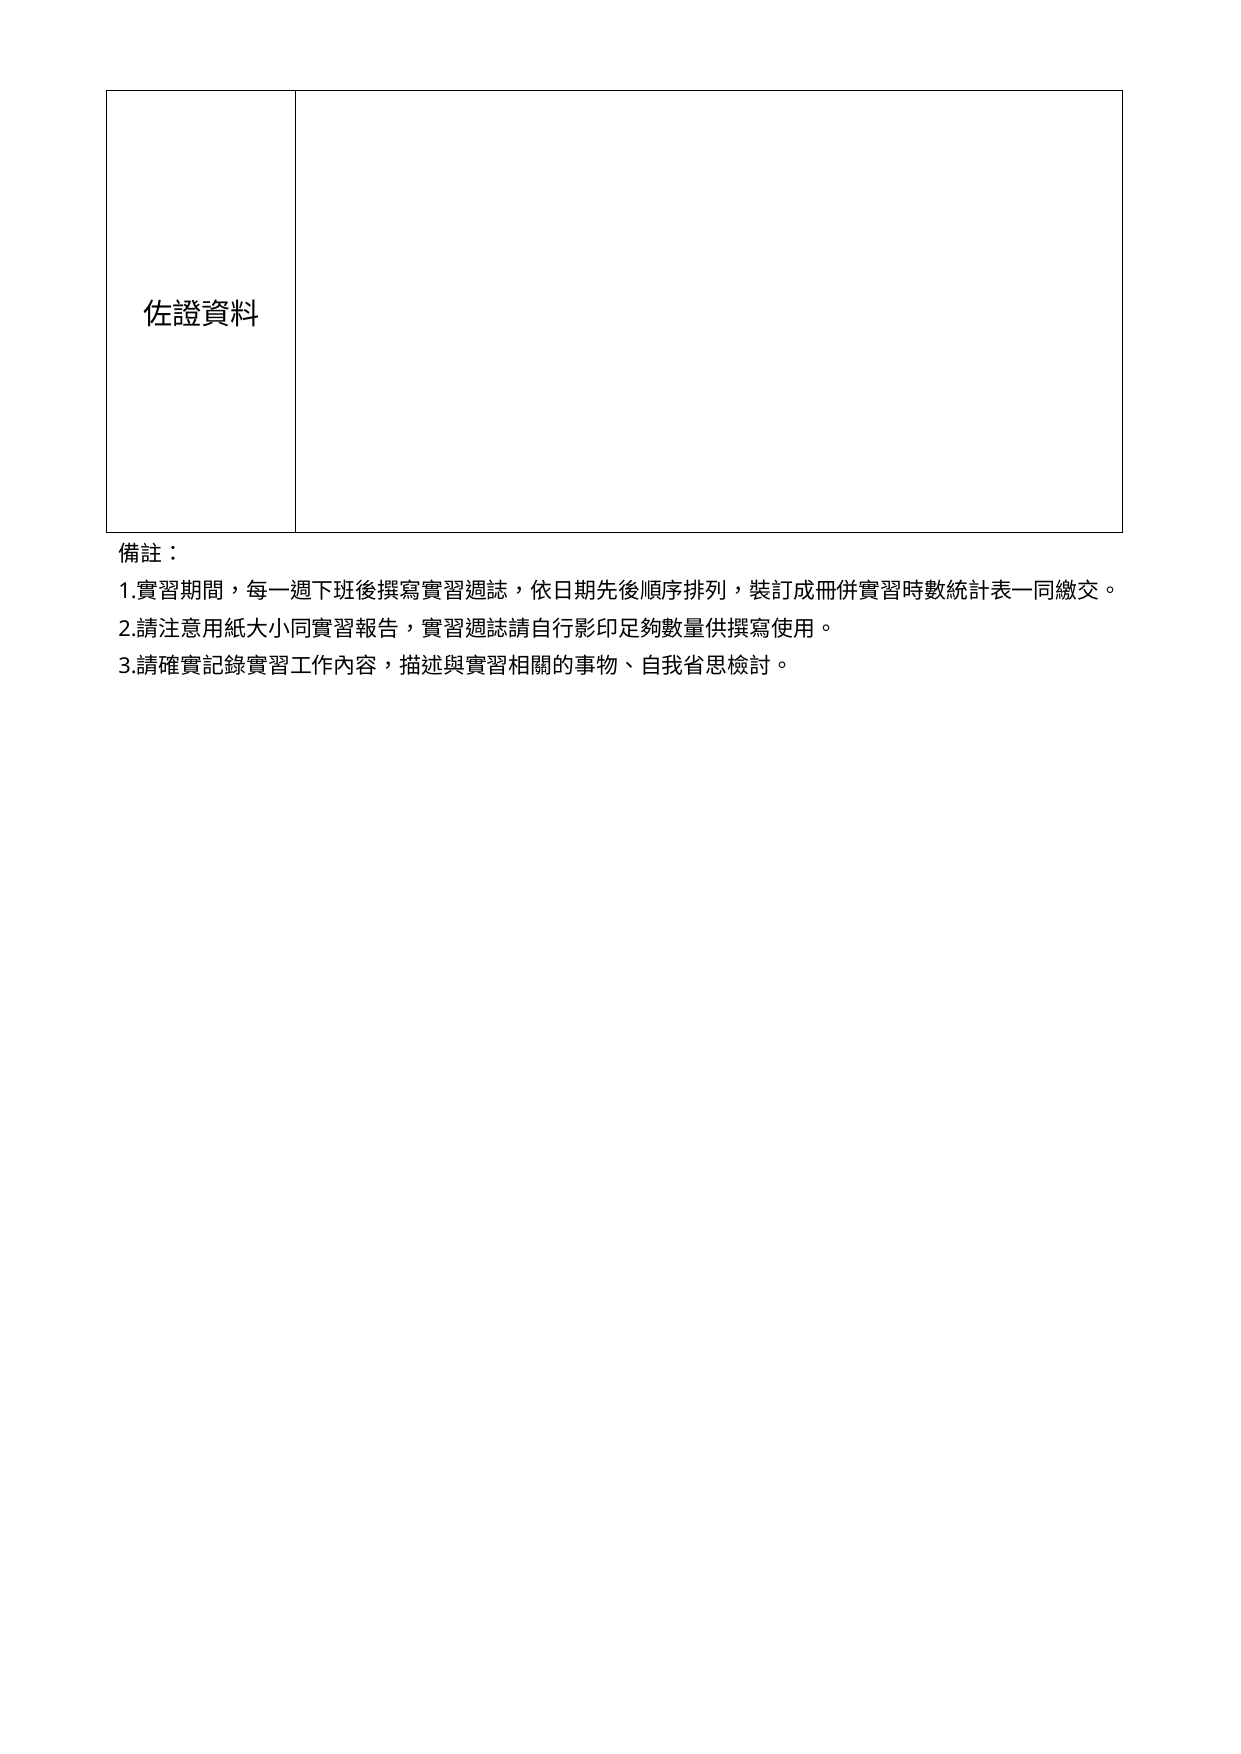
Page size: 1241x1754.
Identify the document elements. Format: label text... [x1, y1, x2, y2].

text 2.請注意用紙大小同實習報告，實習週誌請自行影印足夠數量供撰寫使用。 [118, 608, 1122, 646]
table_cell 佐證資料 [107, 91, 295, 532]
text 3.請確實記錄實習工作內容，描述與實習相關的事物、自我省思檢討。 [118, 646, 1122, 683]
text 1.實習期間，每一週下班後撰寫實習週誌，依日期先後順序排列，裝訂成冊併實習時數統計表一同繳交。 [118, 571, 1122, 608]
table_cell [296, 91, 1122, 532]
text 備註： [118, 533, 1122, 571]
